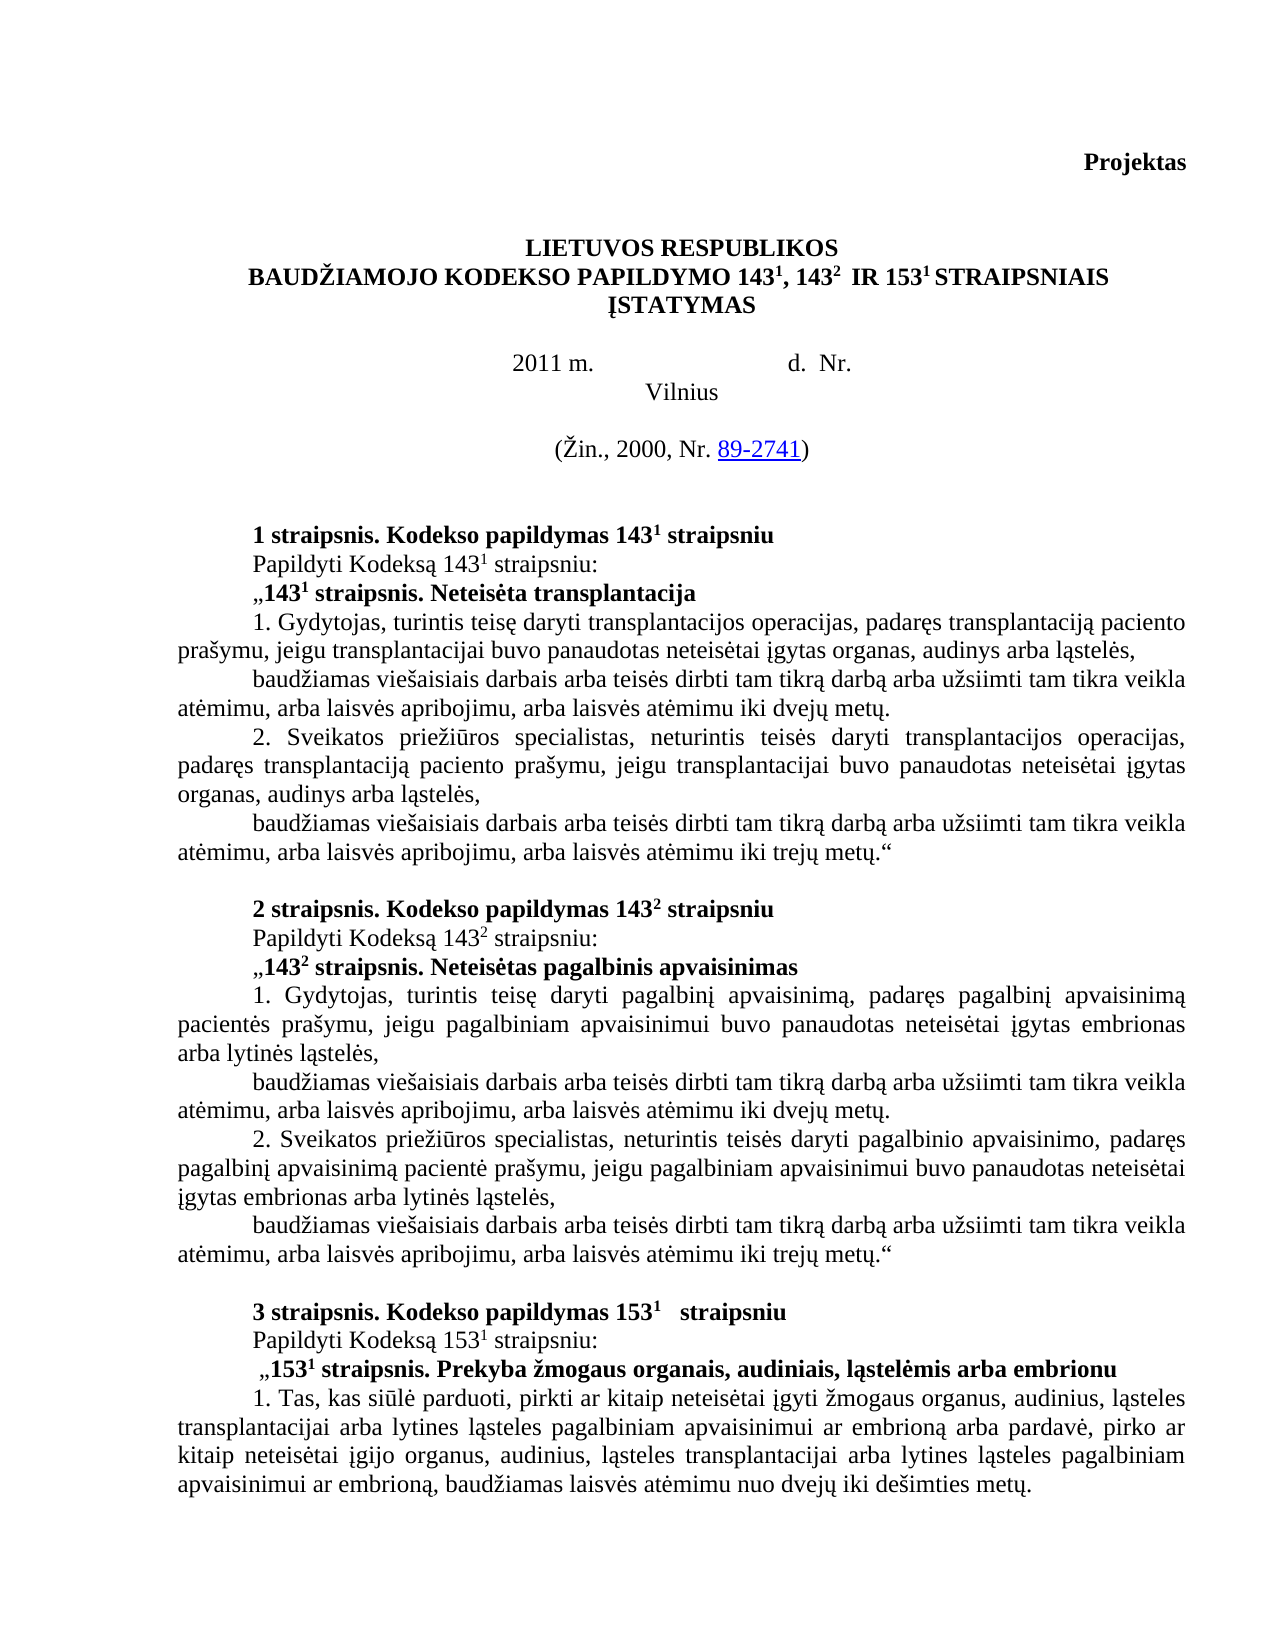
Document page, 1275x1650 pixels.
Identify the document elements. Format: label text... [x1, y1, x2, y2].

text Papildyti Kodeksą 1431 straipsniu: [177, 549, 1186, 578]
text Papildyti Kodeksą 1531 straipsniu: [177, 1326, 1186, 1354]
text 3 straipsnis. Kodekso papildymas 1531 straipsniu [177, 1297, 1186, 1326]
text 2. Sveikatos priežiūros specialistas, neturintis teisės daryti transplantacijos operacijas, padaręs transplantaciją paciento prašymu, jeigu transplantacijai buvo panaudotas neteisėtai įgytas organas, audinys arba ląstelės, [177, 722, 1186, 808]
text 2. Sveikatos priežiūros specialistas, neturintis teisės daryti pagalbinio apvaisinimo, padaręs pagalbinį apvaisinimą pacientė prašymu, jeigu pagalbiniam apvaisinimui buvo panaudotas neteisėtai įgytas embrionas arba lytinės ląstelės, [177, 1124, 1186, 1211]
text baudžiamas viešaisiais darbais arba teisės dirbti tam tikrą darbą arba užsiimti tam tikra veikla atėmimu, arba laisvės apribojimu, arba laisvės atėmimu iki dvejų metų. [177, 664, 1186, 722]
text „1431 straipsnis. Neteisėta transplantacija [177, 578, 1186, 607]
text 2011 m. d. Nr. [177, 348, 1186, 377]
text 1. Gydytojas, turintis teisę daryti transplantacijos operacijas, padaręs transplantaciją paciento prašymu, jeigu transplantacijai buvo panaudotas neteisėtai įgytas organas, audinys arba ląstelės, [177, 607, 1186, 664]
text Projektas [852, 147, 1186, 176]
text 1. Tas, kas siūlė parduoti, pirkti ar kitaip neteisėtai įgyti žmogaus organus, audinius, ląsteles transplantacijai arba lytines ląsteles pagalbiniam apvaisinimui ar embrioną arba pardavė, pirko ar kitaip neteisėtai įgijo organus, audinius, ląsteles transplantacijai arba lytines ląsteles pagalbiniam apvaisinimui ar embrioną, baudžiamas laisvės atėmimu nuo dvejų iki dešimties metų. [177, 1383, 1186, 1498]
text baudžiamas viešaisiais darbais arba teisės dirbti tam tikrą darbą arba užsiimti tam tikra veikla atėmimu, arba laisvės apribojimu, arba laisvės atėmimu iki trejų metų.“ [177, 1211, 1186, 1268]
text (Žin., 2000, Nr. 89-2741) [177, 434, 1186, 463]
text „1432 straipsnis. Neteisėtas pagalbinis apvaisinimas [177, 952, 1186, 981]
text BAUDŽIAMOJO KODEKSO PAPILDYMO 1431, 1432 IR 1531 STRAIPSNIAIS [177, 262, 1186, 291]
text Papildyti Kodeksą 1432 straipsniu: [177, 923, 1186, 952]
text LIETUVOS RESPUBLIKOS [177, 233, 1186, 262]
text Vilnius [177, 377, 1186, 406]
text „1531 straipsnis. Prekyba žmogaus organais, audiniais, ląstelėmis arba embrionu [177, 1354, 1186, 1383]
text ĮSTATYMAS [177, 291, 1186, 319]
text baudžiamas viešaisiais darbais arba teisės dirbti tam tikrą darbą arba užsiimti tam tikra veikla atėmimu, arba laisvės apribojimu, arba laisvės atėmimu iki trejų metų.“ [177, 808, 1186, 866]
text 2 straipsnis. Kodekso papildymas 1432 straipsniu [177, 894, 1186, 923]
text 1. Gydytojas, turintis teisę daryti pagalbinį apvaisinimą, padaręs pagalbinį apvaisinimą pacientės prašymu, jeigu pagalbiniam apvaisinimui buvo panaudotas neteisėtai įgytas embrionas arba lytinės ląstelės, [177, 981, 1186, 1067]
text baudžiamas viešaisiais darbais arba teisės dirbti tam tikrą darbą arba užsiimti tam tikra veikla atėmimu, arba laisvės apribojimu, arba laisvės atėmimu iki dvejų metų. [177, 1067, 1186, 1124]
text 1 straipsnis. Kodekso papildymas 1431 straipsniu [177, 521, 1186, 549]
